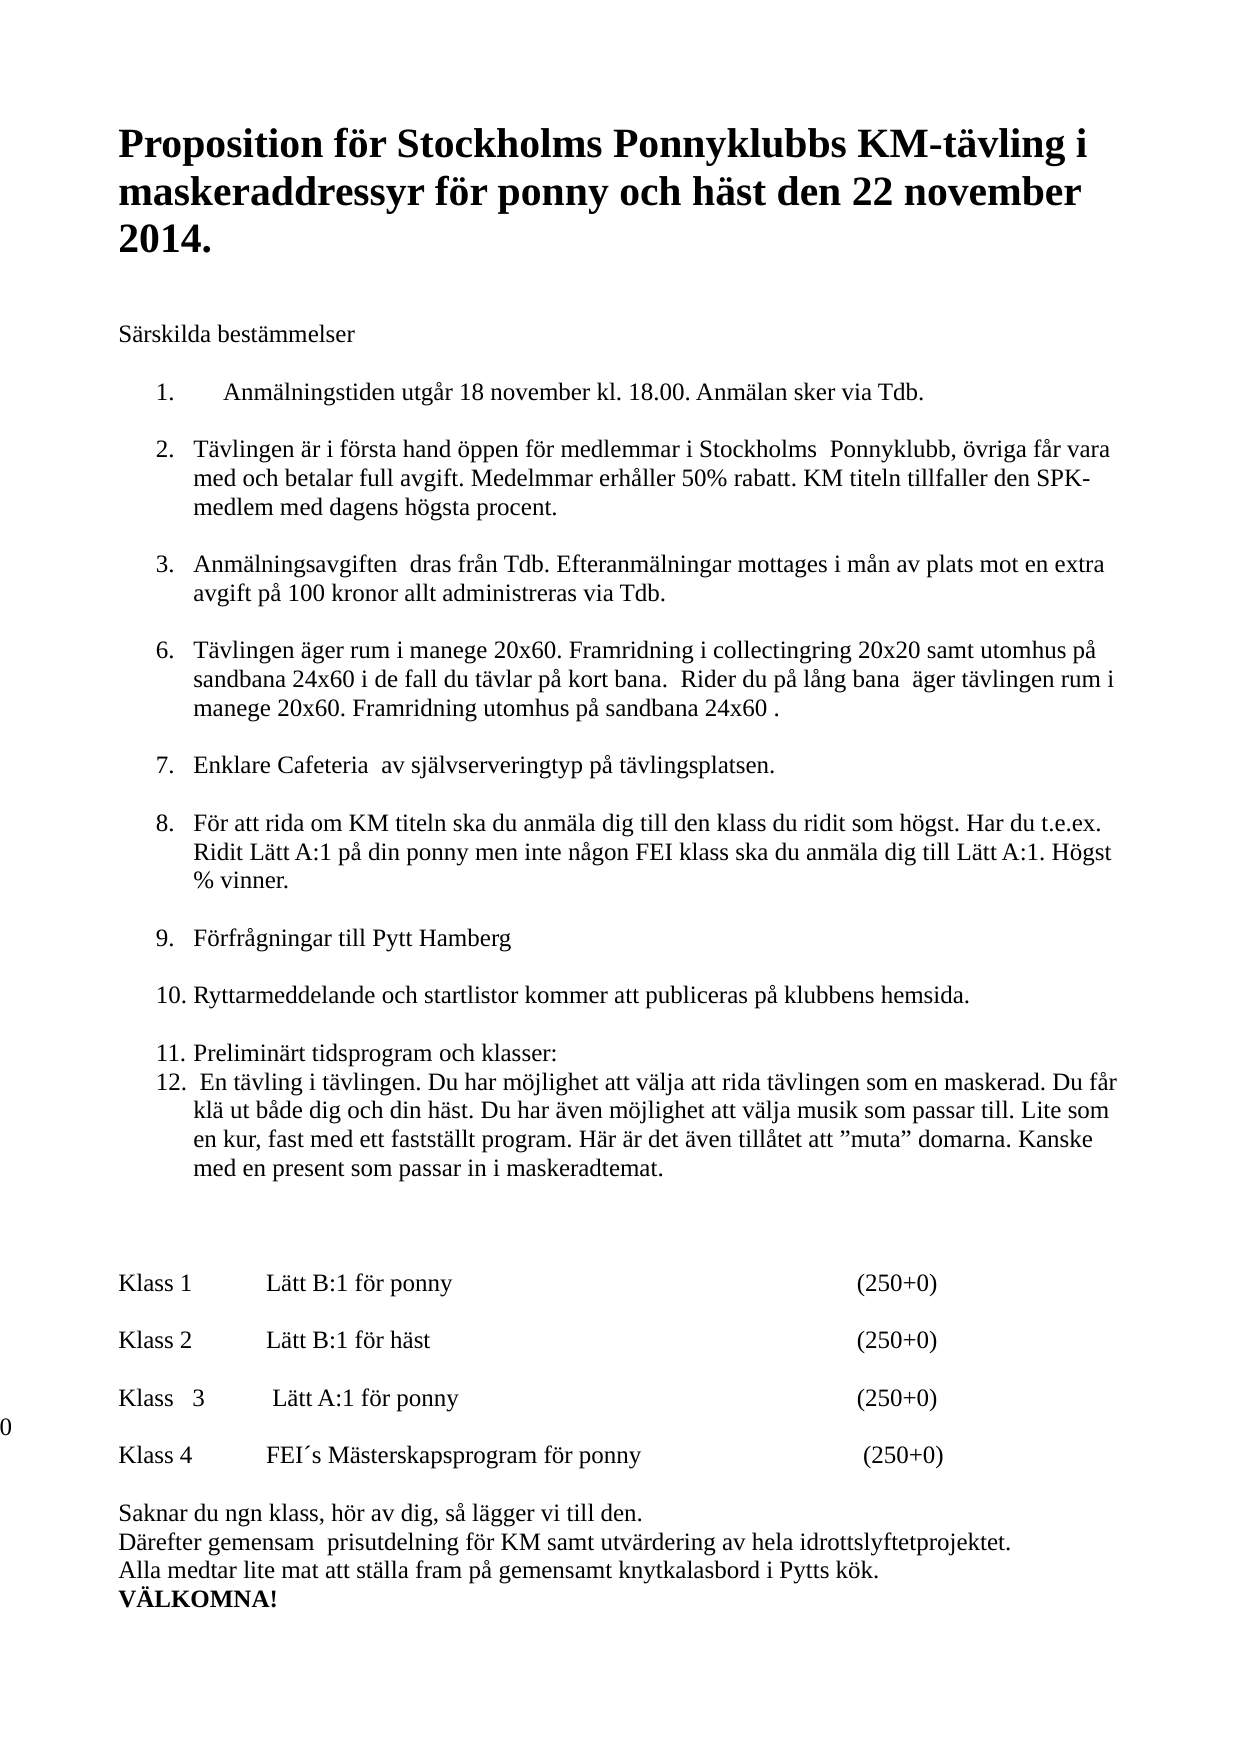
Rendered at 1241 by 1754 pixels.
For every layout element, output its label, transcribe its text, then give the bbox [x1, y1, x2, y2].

list Anmälningstiden utgår 18 november kl. 18.00. Anmälan sker via Tdb. [156, 377, 1122, 406]
text Proposition för Stockholms Ponnyklubbs KM-tävling i maskeraddressyr för ponny och häst den 22 november 2014. [118, 118, 1122, 262]
text Saknar du ngn klass, hör av dig, så lägger vi till den. [118, 1498, 1122, 1527]
text Därefter gemensam prisutdelning för KM samt utvärdering av hela idrottslyftetprojektet. [118, 1527, 1122, 1556]
text Alla medtar lite mat att ställa fram på gemensamt knytkalasbord i Pytts kök. [118, 1556, 1122, 1584]
list Enklare Cafeteria av självserveringtyp på tävlingsplatsen. [156, 751, 1122, 779]
list För att rida om KM titeln ska du anmäla dig till den klass du ridit som högst. Har du t.e.ex. Ridit Lätt A:1 på din ponny men inte någon FEI klass ska du anmäla dig till Lätt A:1. Högst % vinner. [156, 808, 1122, 894]
list En tävling i tävlingen. Du har möjlighet att välja att rida tävlingen som en maskerad. Du får klä ut både dig och din häst. Du har även möjlighet att välja musik som passar till. Lite som en kur, fast med ett fastställt program. Här är det även tillåtet att ”muta” domarna. Kanske med en present som passar in i maskeradtemat. [156, 1067, 1122, 1182]
text VÄLKOMNA! [118, 1584, 1122, 1613]
text Klass 3 Lätt A:1 för ponny (250+0) [118, 1383, 1122, 1412]
text Klass 4 FEI´s Mästerskapsprogram för ponny (250+0) [118, 1441, 1122, 1469]
text Särskilda bestämmelser [118, 319, 1122, 348]
list Anmälningsavgiften dras från Tdb. Efteranmälningar mottages i mån av plats mot en extra avgift på 100 kronor allt administreras via Tdb. [156, 549, 1122, 607]
text Klass 1 Lätt B:1 för ponny (250+0) [118, 1268, 1122, 1297]
list Ryttarmeddelande och startlistor kommer att publiceras på klubbens hemsida. [156, 981, 1122, 1009]
list Förfrågningar till Pytt Hamberg [156, 923, 1122, 952]
list Tävlingen äger rum i manege 20x60. Framridning i collectingring 20x20 samt utomhus på sandbana 24x60 i de fall du tävlar på kort bana. Rider du på lång bana äger tävlingen rum i manege 20x60. Framridning utomhus på sandbana 24x60 . [156, 636, 1122, 722]
text Klass 2 Lätt B:1 för häst (250+0) [118, 1326, 1122, 1354]
list Tävlingen är i första hand öppen för medlemmar i Stockholms Ponnyklubb, övriga får vara med och betalar full avgift. Medelmmar erhåller 50% rabatt. KM titeln tillfaller den SPK-medlem med dagens högsta procent. [156, 434, 1122, 521]
list Preliminärt tidsprogram och klasser: [156, 1038, 1122, 1067]
